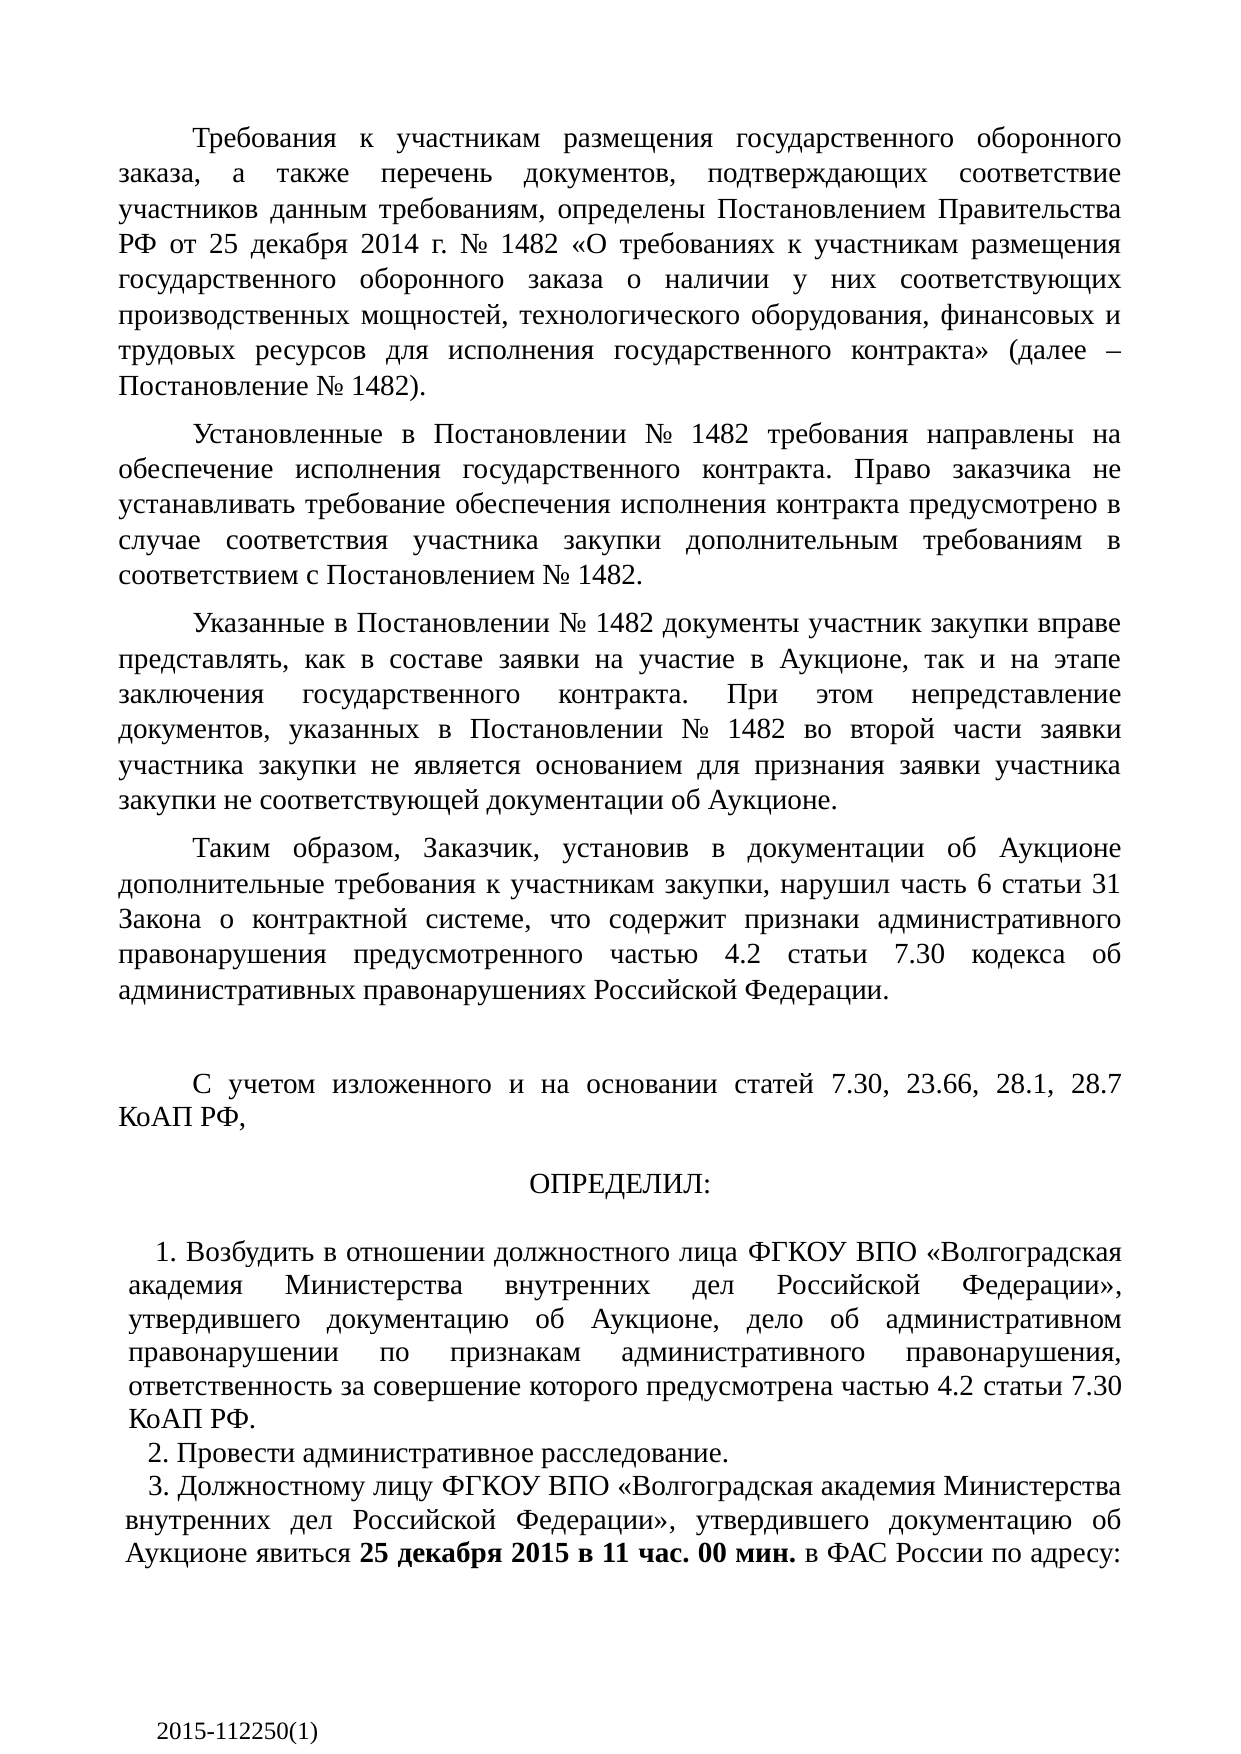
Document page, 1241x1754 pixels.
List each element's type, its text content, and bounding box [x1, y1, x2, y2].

text Указанные в Постановлении № 1482 документы участник закупки вправе представлять, как в составе заявки на участие в Аукционе, так и на этапе заключения государственного контракта. При этом непредставление документов, указанных в Постановлении № 1482 во второй части заявки участника закупки не является основанием для признания заявки участника закупки не соответствующей документации об Аукционе. [118, 603, 1122, 816]
text С учетом изложенного и на основании статей 7.30, 23.66, 28.1, 28.7 КоАП РФ, [118, 1066, 1122, 1133]
text 3. Должностному лицу ФГКОУ ВПО «Волгоградская академия Министерства внутренних дел Российской Федерации», утвердившего документацию об Аукционе явиться 25 декабря 2015 в 11 час. 00 мин. в ФАС России по адресу: [125, 1468, 1122, 1569]
text Таким образом, Заказчик, установив в документации об Аукционе дополнительные требования к участникам закупки, нарушил часть 6 статьи 31 Закона о контрактной системе, что содержит признаки административного правонарушения предусмотренного частью 4.2 статьи 7.30 кодекса об административных правонарушениях Российской Федерации. [118, 828, 1122, 1006]
text ОПРЕДЕЛИЛ: [118, 1167, 1122, 1200]
list 2. Провести административное расследование. [118, 1435, 1122, 1468]
list 1. Возбудить в отношении должностного лица ФГКОУ ВПО «Волгоградская академия Министерства внутренних дел Российской Федерации», утвердившего документацию об Аукционе, дело об административном правонарушении по признакам административного правонарушения, ответственность за совершение которого предусмотрена частью 4.2 статьи 7.30 КоАП РФ. [128, 1234, 1122, 1435]
text Требования к участникам размещения государственного оборонного заказа, а также перечень документов, подтверждающих соответствие участников данным требованиям, определены Постановлением Правительства РФ от 25 декабря 2014 г. № 1482 «О требованиях к участникам размещения государственного оборонного заказа о наличии у них соответствующих производственных мощностей, технологического оборудования, финансовых и трудовых ресурсов для исполнения государственного контракта» (далее – Постановление № 1482). [118, 118, 1122, 401]
text Установленные в Постановлении № 1482 требования направлены на обеспечение исполнения государственного контракта. Право заказчика не устанавливать требование обеспечения исполнения контракта предусмотрено в случае соответствия участника закупки дополнительным требованиям в соответствием с Постановлением № 1482. [118, 414, 1122, 591]
